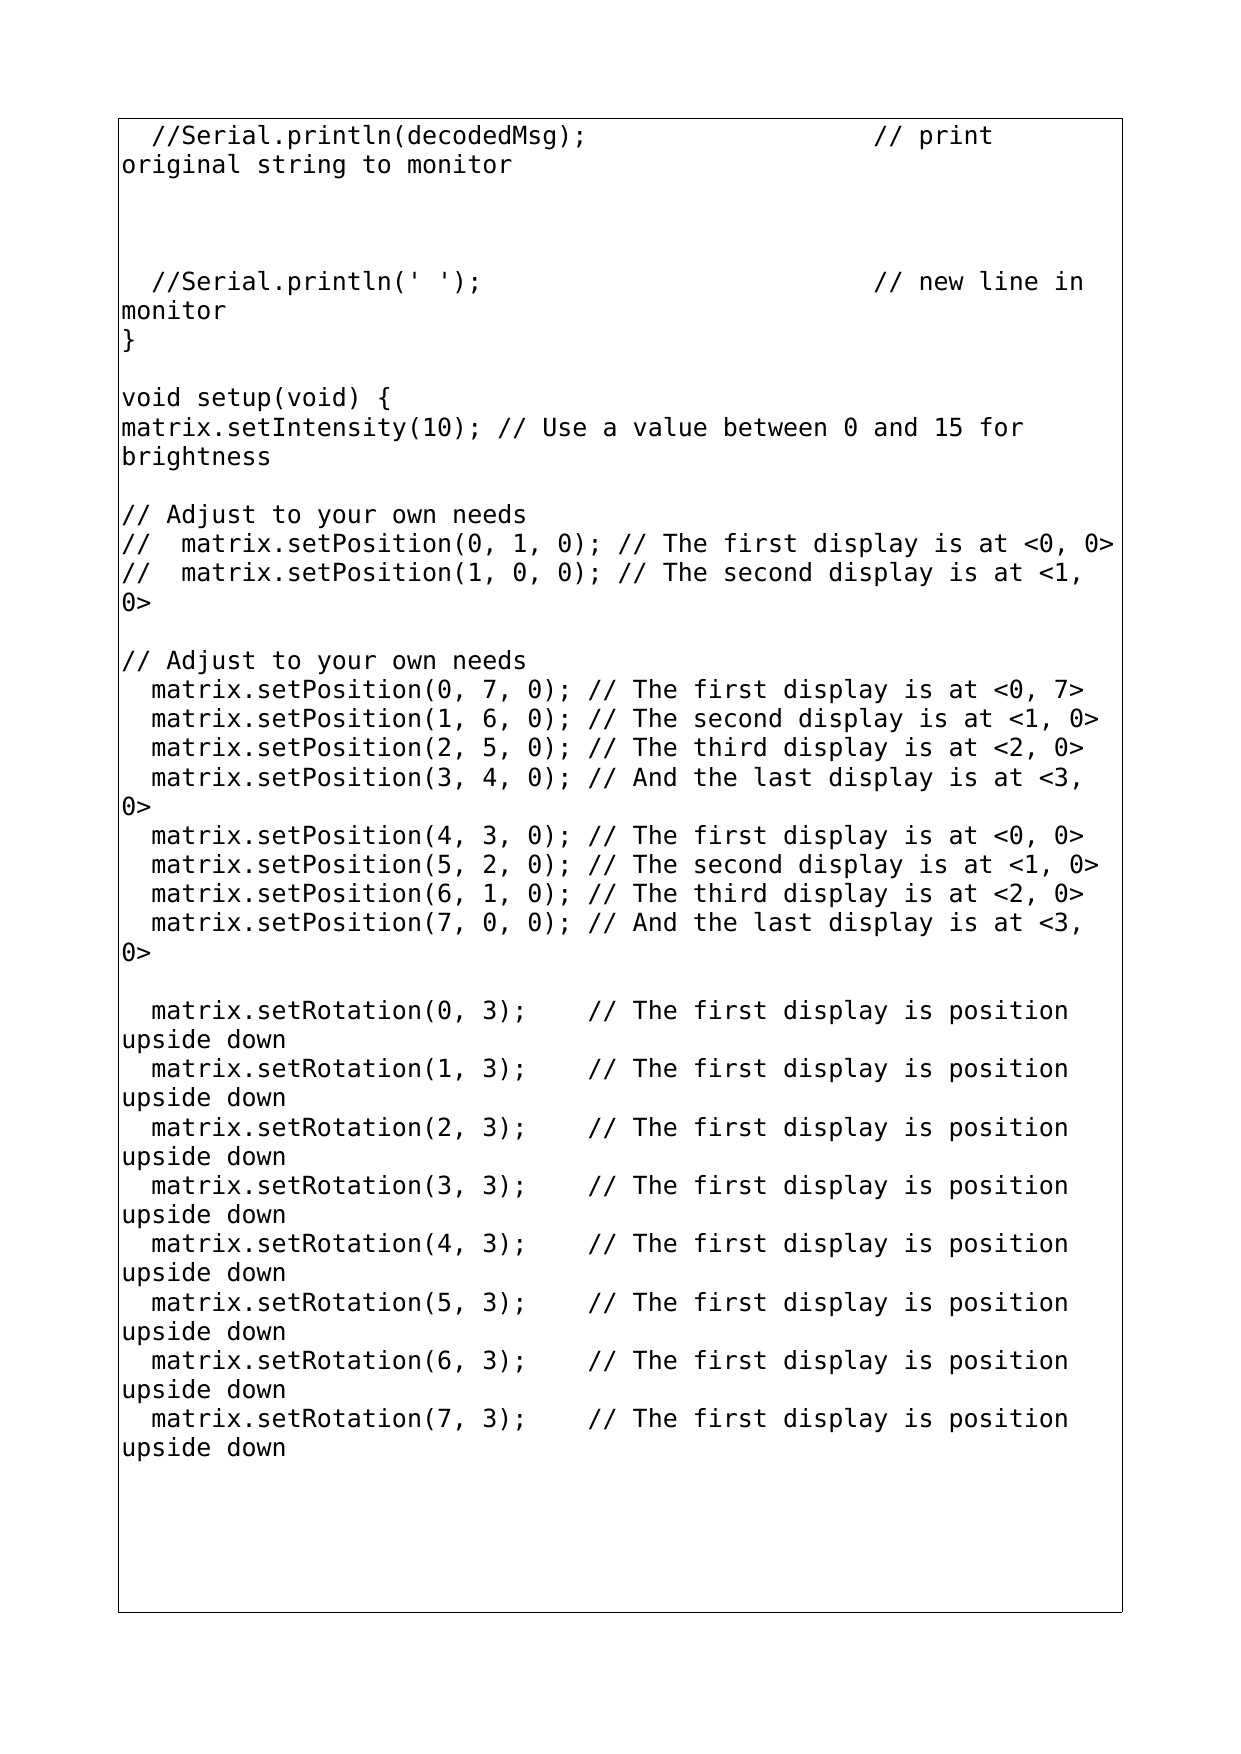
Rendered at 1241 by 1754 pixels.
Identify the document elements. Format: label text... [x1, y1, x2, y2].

table_header //Serial.println(decodedMsg); // print original string to monitor //Serial.println(' '); // new line in monitor } void setup(void) { matrix.setIntensity(10); // Use a value between 0 and 15 for brightness // Adjust to your own needs // matrix.setPosition(0, 1, 0); // The first display is at <0, 0> // matrix.setPosition(1, 0, 0); // The second display is at <1, 0> // Adjust to your own needs matrix.setPosition(0, 7, 0); // The first display is at <0, 7> matrix.setPosition(1, 6, 0); // The second display is at <1, 0> matrix.setPosition(2, 5, 0); // The third display is at <2, 0> matrix.setPosition(3, 4, 0); // And the last display is at <3, 0> matrix.setPosition(4, 3, 0); // The first display is at <0, 0> matrix.setPosition(5, 2, 0); // The second display is at <1, 0> matrix.setPosition(6, 1, 0); // The third display is at <2, 0> matrix.setPosition(7, 0, 0); // And the last display is at <3, 0> matrix.setRotation(0, 3); // The first display is position upside down matrix.setRotation(1, 3); // The first display is position upside down matrix.setRotation(2, 3); // The first display is position upside down matrix.setRotation(3, 3); // The first display is position upside down matrix.setRotation(4, 3); // The first display is position upside down matrix.setRotation(5, 3); // The first display is position upside down matrix.setRotation(6, 3); // The first display is position upside down matrix.setRotation(7, 3); // The first display is position upside down [119, 119, 1122, 1612]
